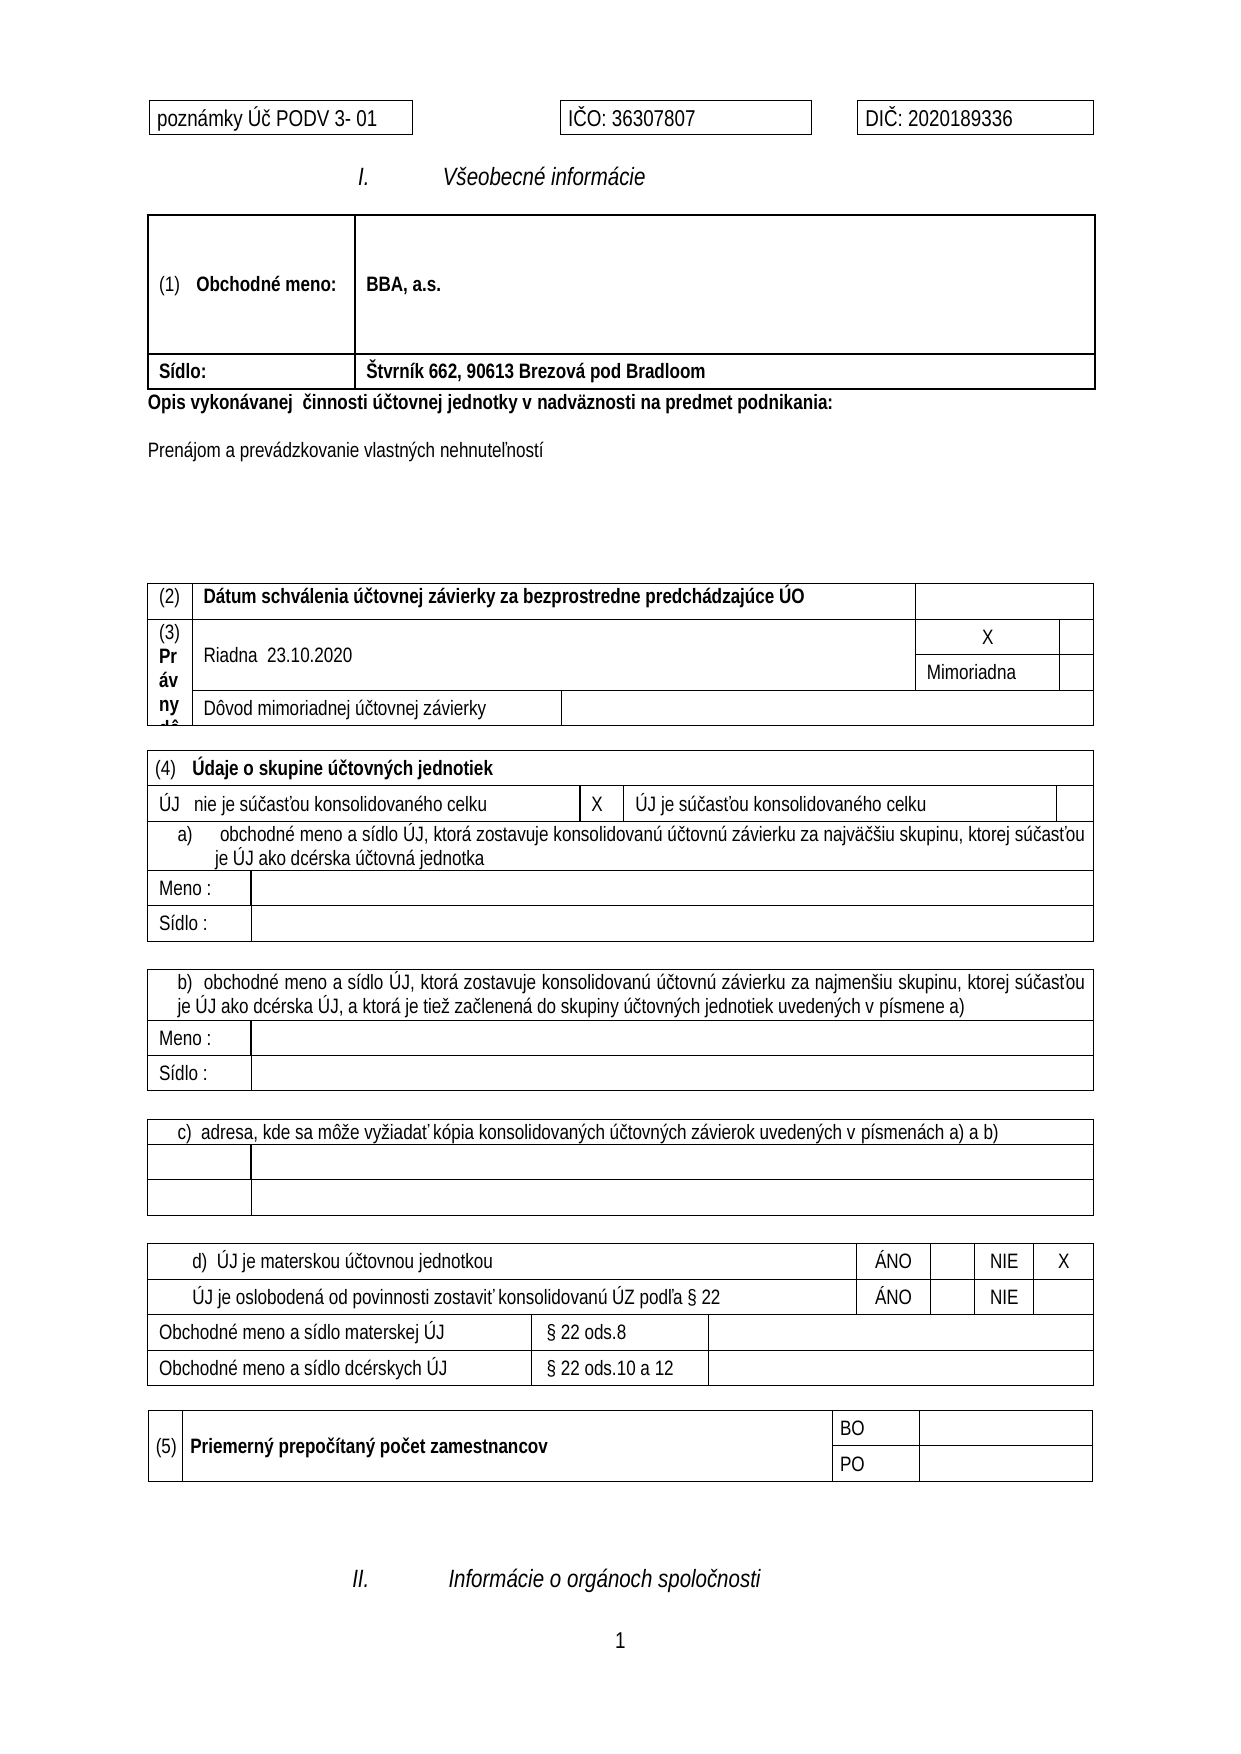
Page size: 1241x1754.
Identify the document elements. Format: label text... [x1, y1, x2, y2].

table_header [148, 584, 192, 619]
table_header d) ÚJ je materskou účtovnou jednotkou [148, 1244, 856, 1279]
table_header NIE [975, 1244, 1033, 1279]
table_cell [252, 906, 1093, 941]
table_cell Štvrník 662, 90613 Brezová pod Bradloom [356, 355, 1094, 388]
table_cell [920, 1446, 1092, 1481]
table_header X [1034, 1244, 1093, 1279]
table_cell [252, 1021, 1093, 1055]
table_cell [1057, 786, 1093, 821]
list Informácie o orgánoch spoločnosti [148, 1564, 1093, 1593]
table_cell ÚJ je oslobodená od povinnosti zostaviť konsolidovanú ÚZ podľa § 22 [148, 1280, 856, 1314]
table_header c) adresa, kde sa môže vyžiadať kópia konsolidovaných účtovných závierok uvedených v písmenách a) a b) [148, 1120, 1093, 1144]
table_cell ÁNO [857, 1280, 930, 1314]
table_cell Riadna 23.10.2020 [193, 620, 915, 689]
table_cell Sídlo : [148, 1056, 251, 1090]
list Všeobecné informácie [148, 162, 1093, 190]
text Prenájom a prevádzkovanie vlastných nehnuteľností [148, 438, 1093, 462]
table_header Údaje o skupine účtovných jednotiek [148, 751, 1093, 785]
table_cell X [581, 786, 623, 821]
table_cell [709, 1351, 1093, 1385]
table_cell [252, 871, 1093, 905]
table_cell § 22 ods.8 [532, 1315, 708, 1349]
table_header Dátum schválenia účtovnej závierky za bezprostredne predchádzajúce ÚO [193, 584, 915, 619]
table_cell Obchodné meno a sídlo materskej ÚJ [148, 1315, 531, 1349]
table_cell [1060, 620, 1093, 654]
table_cell X [916, 620, 1059, 654]
table_header Obchodné meno: [149, 216, 354, 352]
table_header [916, 584, 1093, 619]
table_cell ÚJ je súčasťou konsolidovaného celku [624, 786, 1056, 821]
table_cell [252, 1056, 1093, 1090]
table_header [149, 1411, 182, 1481]
table_cell § 22 ods.10 a 12 [532, 1351, 708, 1385]
table_header b) obchodné meno a sídlo ÚJ, ktorá zostavuje konsolidovanú účtovnú závierku za najmenšiu skupinu, ktorej súčasťou je ÚJ ako dcérska ÚJ, a ktorá je tiež začlenená do skupiny účtovných jednotiek uvedených v písmene a) [148, 970, 1093, 1019]
table_cell Právny dôvod na zostavenie účtovnej závierky [148, 620, 192, 725]
table_header [920, 1411, 1092, 1445]
table_header [931, 1244, 974, 1279]
table_cell Meno : [148, 871, 250, 905]
table_cell obchodné meno a sídlo ÚJ, ktorá zostavuje konsolidovanú účtovnú závierku za najväčšiu skupinu, ktorej súčasťou je ÚJ ako dcérska účtovná jednotka [148, 822, 1093, 870]
table_header Priemerný prepočítaný počet zamestnancov [183, 1411, 832, 1481]
table_cell Obchodné meno a sídlo dcérskych ÚJ [148, 1351, 531, 1385]
table_cell [148, 1180, 251, 1215]
table_cell [1034, 1280, 1093, 1314]
table_cell [252, 1145, 1093, 1179]
table_cell [709, 1315, 1093, 1349]
table_cell PO [833, 1446, 919, 1481]
table_header ÁNO [857, 1244, 930, 1279]
table_cell Sídlo: [149, 355, 354, 388]
table_cell [931, 1280, 974, 1314]
table_cell ÚJ nie je súčasťou konsolidovaného celku [148, 786, 579, 821]
table_cell [148, 1145, 250, 1179]
table_cell Dôvod mimoriadnej účtovnej závierky [193, 691, 561, 725]
table_cell Sídlo : [148, 906, 251, 941]
table_header BO [833, 1411, 919, 1445]
text Opis vykonávanej činnosti účtovnej jednotky v nadväznosti na predmet podnikania: [148, 390, 1093, 414]
table_cell [1060, 655, 1093, 689]
table_cell Mimoriadna [916, 655, 1059, 689]
table_cell [562, 691, 1093, 725]
table_cell NIE [975, 1280, 1033, 1314]
table_cell Meno : [148, 1021, 250, 1055]
table_header BBA, a.s. [356, 216, 1094, 352]
table_cell [252, 1180, 1093, 1215]
